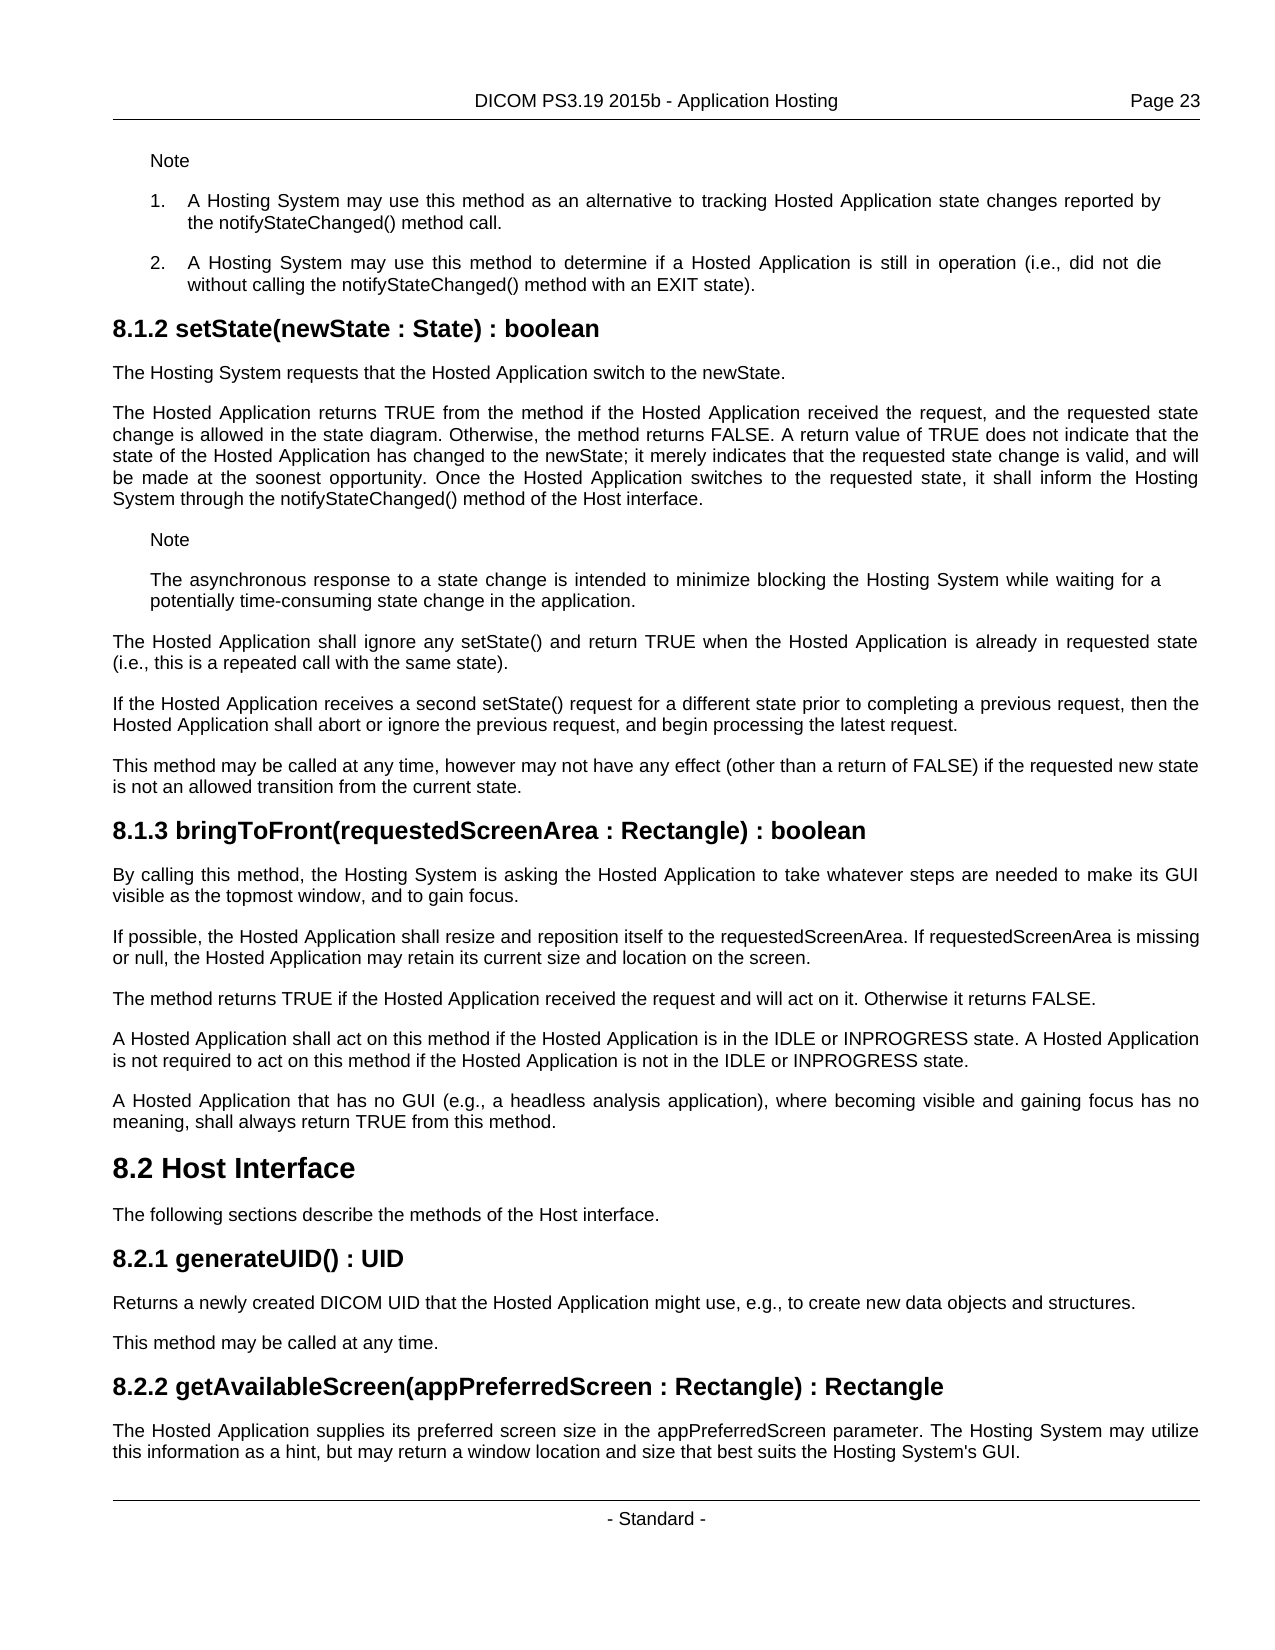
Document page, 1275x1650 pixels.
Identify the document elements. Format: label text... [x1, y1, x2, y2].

text The Hosted Application returns TRUE from the method if the Hosted Application received the request, and the requested state change is allowed in the state diagram. Otherwise, the method returns FALSE. A return value of TRUE does not indicate that the state of the Hosted Application has changed to the newState; it merely indicates that the requested state change is valid, and will be made at the soonest opportunity. Once the Hosted Application switches to the requested state, it shall inform the Hosting System through the notifyStateChanged() method of the Host interface. [112, 402, 1200, 510]
text The following sections describe the methods of the Host interface. [112, 1204, 1200, 1225]
text The Hosted Application shall ignore any setState() and return TRUE when the Hosted Application is already in requested state (i.e., this is a repeated call with the same state). [112, 631, 1200, 674]
text 8.2 Host Interface [112, 1152, 1200, 1185]
text This method may be called at any time. [112, 1332, 1200, 1353]
text By calling this method, the Hosting System is asking the Hosted Application to take whatever steps are needed to make its GUI visible as the topmost window, and to gain focus. [112, 864, 1200, 907]
text A Hosted Application that has no GUI (e.g., a headless analysis application), where becoming visible and gaining focus has no meaning, shall always return TRUE from this method. [112, 1090, 1200, 1133]
list A Hosting System may use this method as an alternative to tracking Hosted Application state changes reported by the notifyStateChanged() method call. [150, 190, 1162, 233]
text 8.2.2 getAvailableScreen(appPreferredScreen : Rectangle) : Rectangle [112, 1372, 1200, 1401]
text Note [150, 150, 1162, 172]
text The Hosted Application supplies its preferred screen size in the appPreferredScreen parameter. The Hosting System may utilize this information as a hint, but may return a window location and size that best suits the Hosting System's GUI. [112, 1420, 1200, 1463]
text This method may be called at any time, however may not have any effect (other than a return of FALSE) if the requested new state is not an allowed transition from the current state. [112, 754, 1200, 797]
text Returns a newly created DICOM UID that the Hosted Application might use, e.g., to create new data objects and structures. [112, 1292, 1200, 1313]
text 8.2.1 generateUID() : UID [112, 1244, 1200, 1273]
text 8.1.2 setState(newState : State) : boolean [112, 314, 1200, 343]
text If possible, the Hosted Application shall resize and reposition itself to the requestedScreenArea. If requestedScreenArea is missing or null, the Hosted Application may retain its current size and location on the screen. [112, 926, 1200, 969]
text The asynchronous response to a state change is intended to minimize blocking the Hosting System while waiting for a potentially time-consuming state change in the application. [150, 569, 1162, 612]
text The Hosting System requests that the Hosted Application switch to the newState. [112, 362, 1200, 383]
text If the Hosted Application receives a second setState() request for a different state prior to completing a previous request, then the Hosted Application shall abort or ignore the previous request, and begin processing the latest request. [112, 692, 1200, 736]
text 8.1.3 bringToFront(requestedScreenArea : Rectangle) : boolean [112, 816, 1200, 845]
text A Hosted Application shall act on this method if the Hosted Application is in the IDLE or INPROGRESS state. A Hosted Application is not required to act on this method if the Hosted Application is not in the IDLE or INPROGRESS state. [112, 1028, 1200, 1071]
list A Hosting System may use this method to determine if a Hosted Application is still in operation (i.e., did not die without calling the notifyStateChanged() method with an EXIT state). [150, 252, 1162, 295]
text The method returns TRUE if the Hosted Application received the request and will act on it. Otherwise it returns FALSE. [112, 987, 1200, 1009]
text Note [150, 528, 1162, 550]
